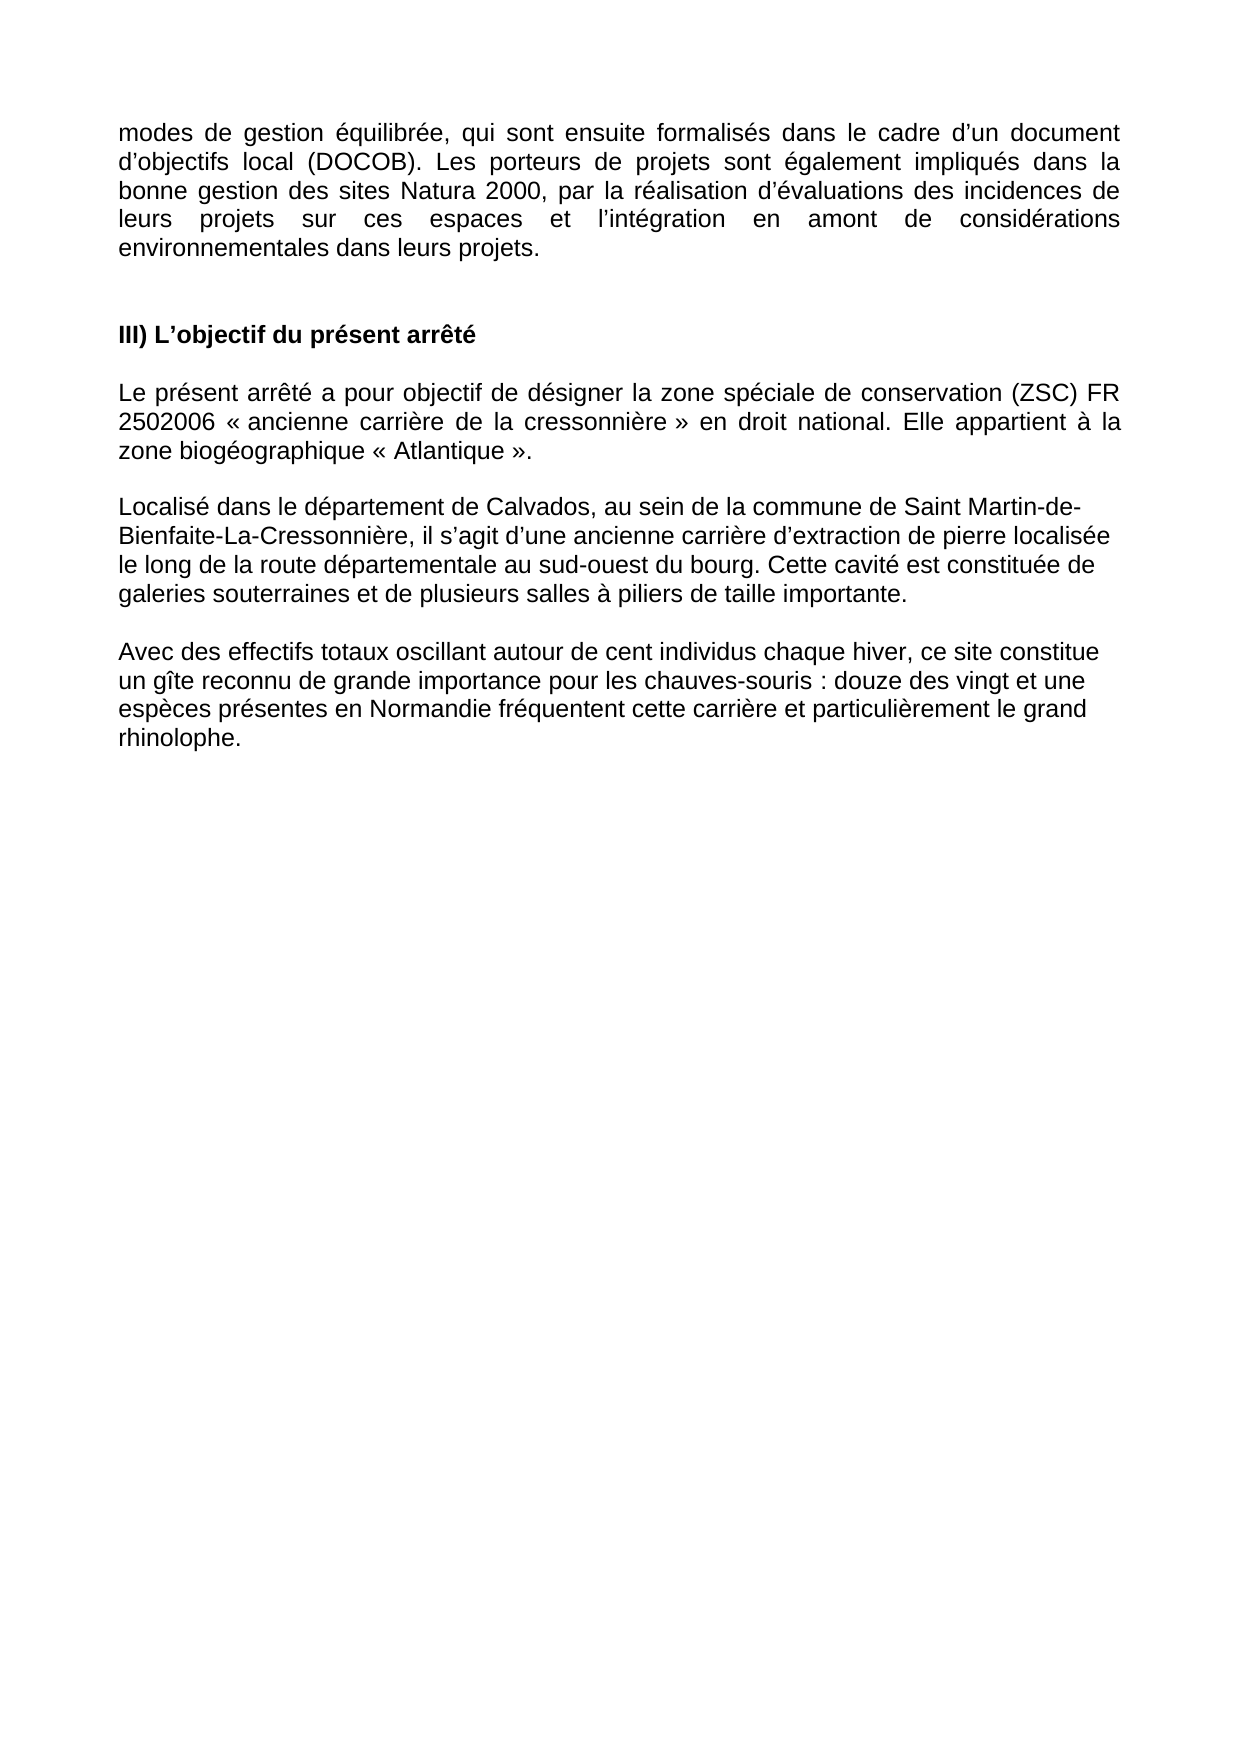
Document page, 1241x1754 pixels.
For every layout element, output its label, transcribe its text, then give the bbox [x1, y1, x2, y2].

text Le présent arrêté a pour objectif de désigner la zone spéciale de conservation (ZSC) FR 2502006 « ancienne carrière de la cressonnière » en droit national. Elle appartient à la zone biogéographique « Atlantique ». [118, 378, 1122, 464]
text Localisé dans le département de Calvados, au sein de la commune de Saint Martin-de-Bienfaite-La-Cressonnière, il s’agit d’une ancienne carrière d’extraction de pierre localisée le long de la route départementale au sud-ouest du bourg. Cette cavité est constituée de galeries souterraines et de plusieurs salles à piliers de taille importante. [118, 492, 1122, 607]
text modes de gestion équilibrée, qui sont ensuite formalisés dans le cadre d’un document d’objectifs local (DOCOB). Les porteurs de projets sont également impliqués dans la bonne gestion des sites Natura 2000, par la réalisation d’évaluations des incidences de leurs projets sur ces espaces et l’intégration en amont de considérations environnementales dans leurs projets. [118, 118, 1122, 262]
text III) L’objectif du présent arrêté [118, 320, 1122, 349]
text Avec des effectifs totaux oscillant autour de cent individus chaque hiver, ce site constitue un gîte reconnu de grande importance pour les chauves-souris : douze des vingt et une espèces présentes en Normandie fréquentent cette carrière et particulièrement le grand rhinolophe. [118, 637, 1122, 752]
